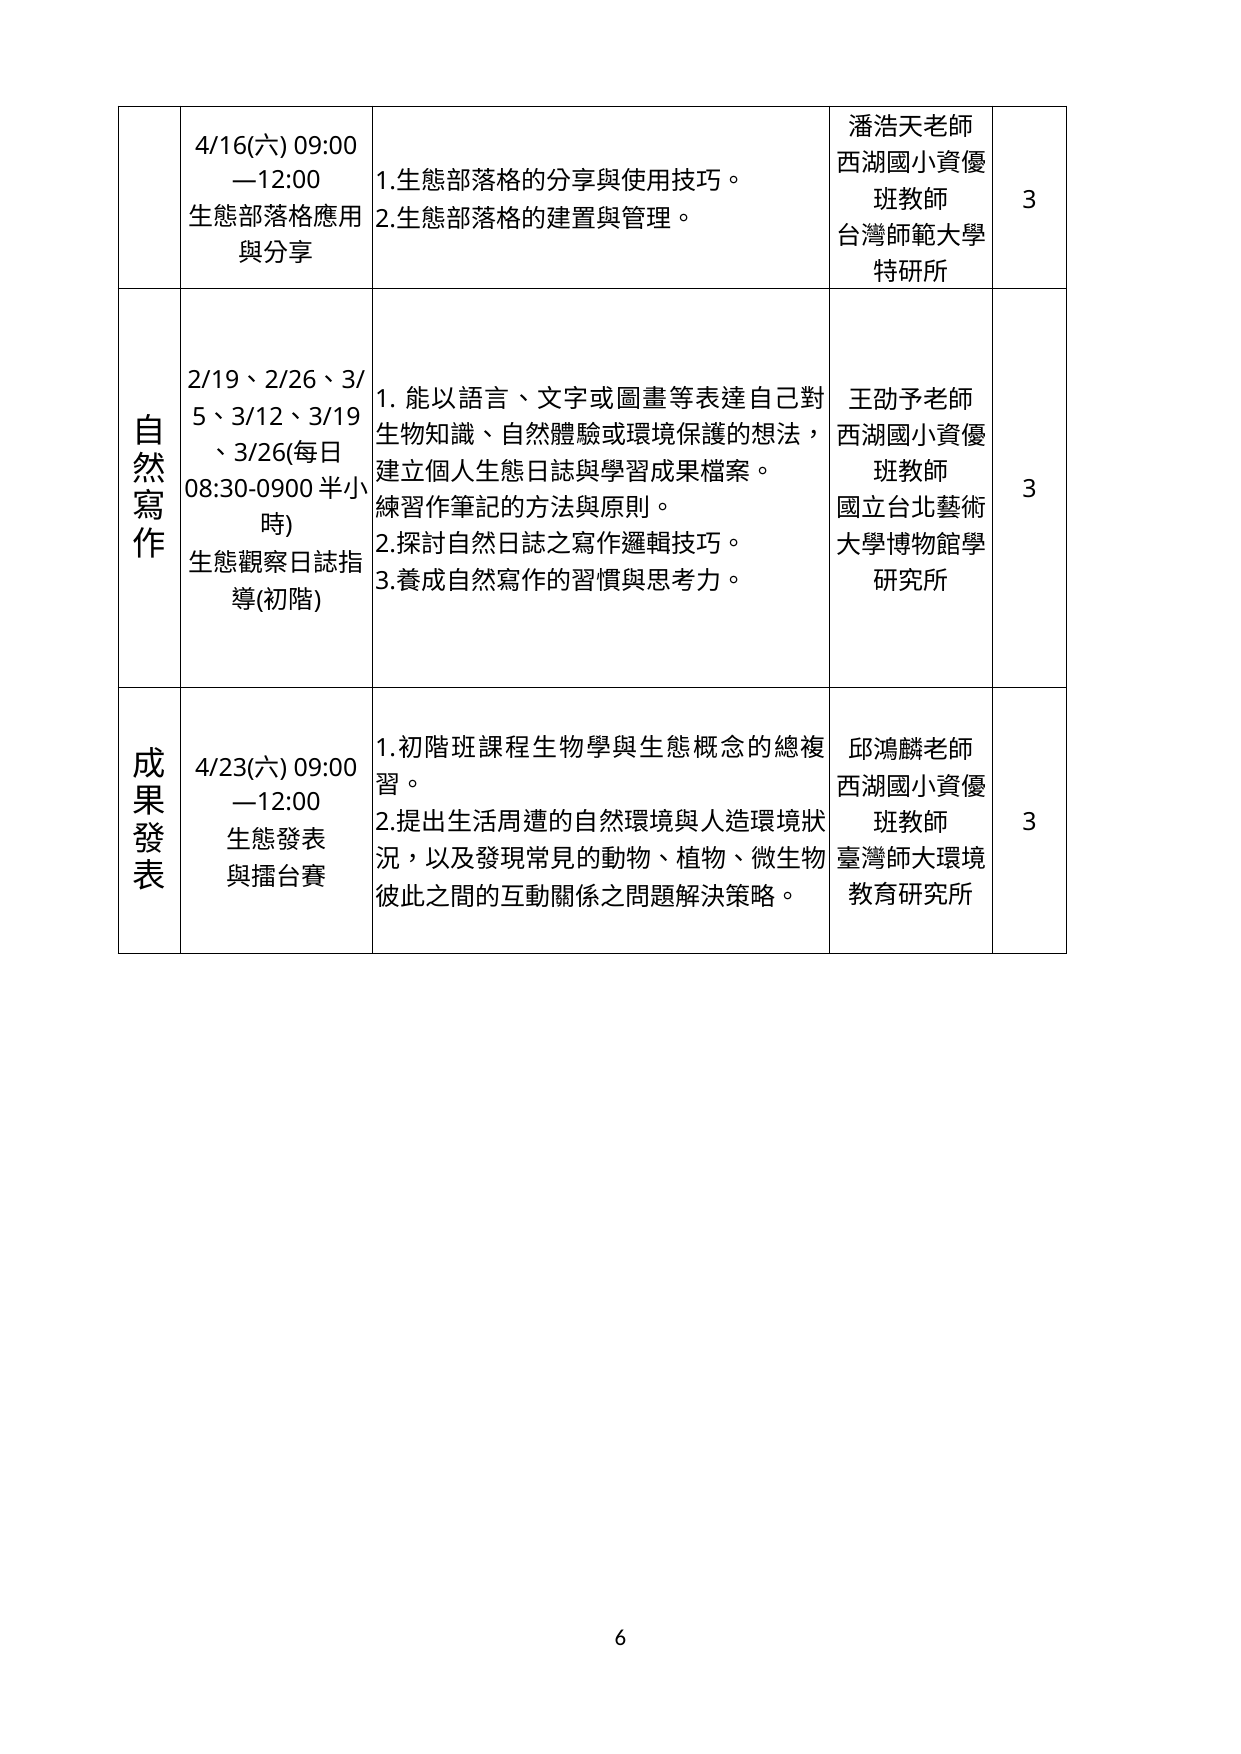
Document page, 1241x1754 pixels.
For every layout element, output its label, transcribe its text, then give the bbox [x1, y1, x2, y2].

table_cell 王劭予老師 西湖國小資優班教師 國立台北藝術大學博物館學研究所 [830, 289, 992, 687]
table_cell 4/16(六) 09:00—12:00 生態部落格應用與分享 [181, 107, 372, 288]
table_cell 成果發表 [119, 688, 180, 953]
table_cell 1.初階班課程生物學與生態概念的總複習。 2.提出生活周遭的自然環境與人造環境狀況，以及發現常見的動物、植物、微生物彼此之間的互動關係之問題解決策略。 [373, 688, 829, 953]
table_cell 1. 能以語言、文字或圖畫等表達自己對生物知識、自然體驗或環境保護的想法，建立個人生態日誌與學習成果檔案。 練習作筆記的方法與原則。 2.探討自然日誌之寫作邏輯技巧。 3.養成自然寫作的習慣與思考力。 [373, 289, 829, 687]
table_cell 2/19、2/26、3/5、3/12、3/19、3/26(每日08:30-0900半小時) 生態觀察日誌指導(初階) [181, 289, 372, 687]
table_cell 4/23(六) 09:00—12:00 生態發表 與擂台賽 [181, 688, 372, 953]
table_cell 3 [993, 289, 1066, 687]
table_cell 自然寫作 [119, 289, 180, 687]
table_cell 邱鴻麟老師 西湖國小資優班教師 臺灣師大環境教育研究所 [830, 688, 992, 953]
table_cell 潘浩天老師 西湖國小資優班教師 台灣師範大學特研所 [830, 107, 992, 288]
table_cell 3 [993, 688, 1066, 953]
table_cell [119, 107, 180, 288]
table_cell 1.生態部落格的分享與使用技巧。 2.生態部落格的建置與管理。 [373, 107, 829, 288]
table_cell 3 [993, 107, 1066, 288]
